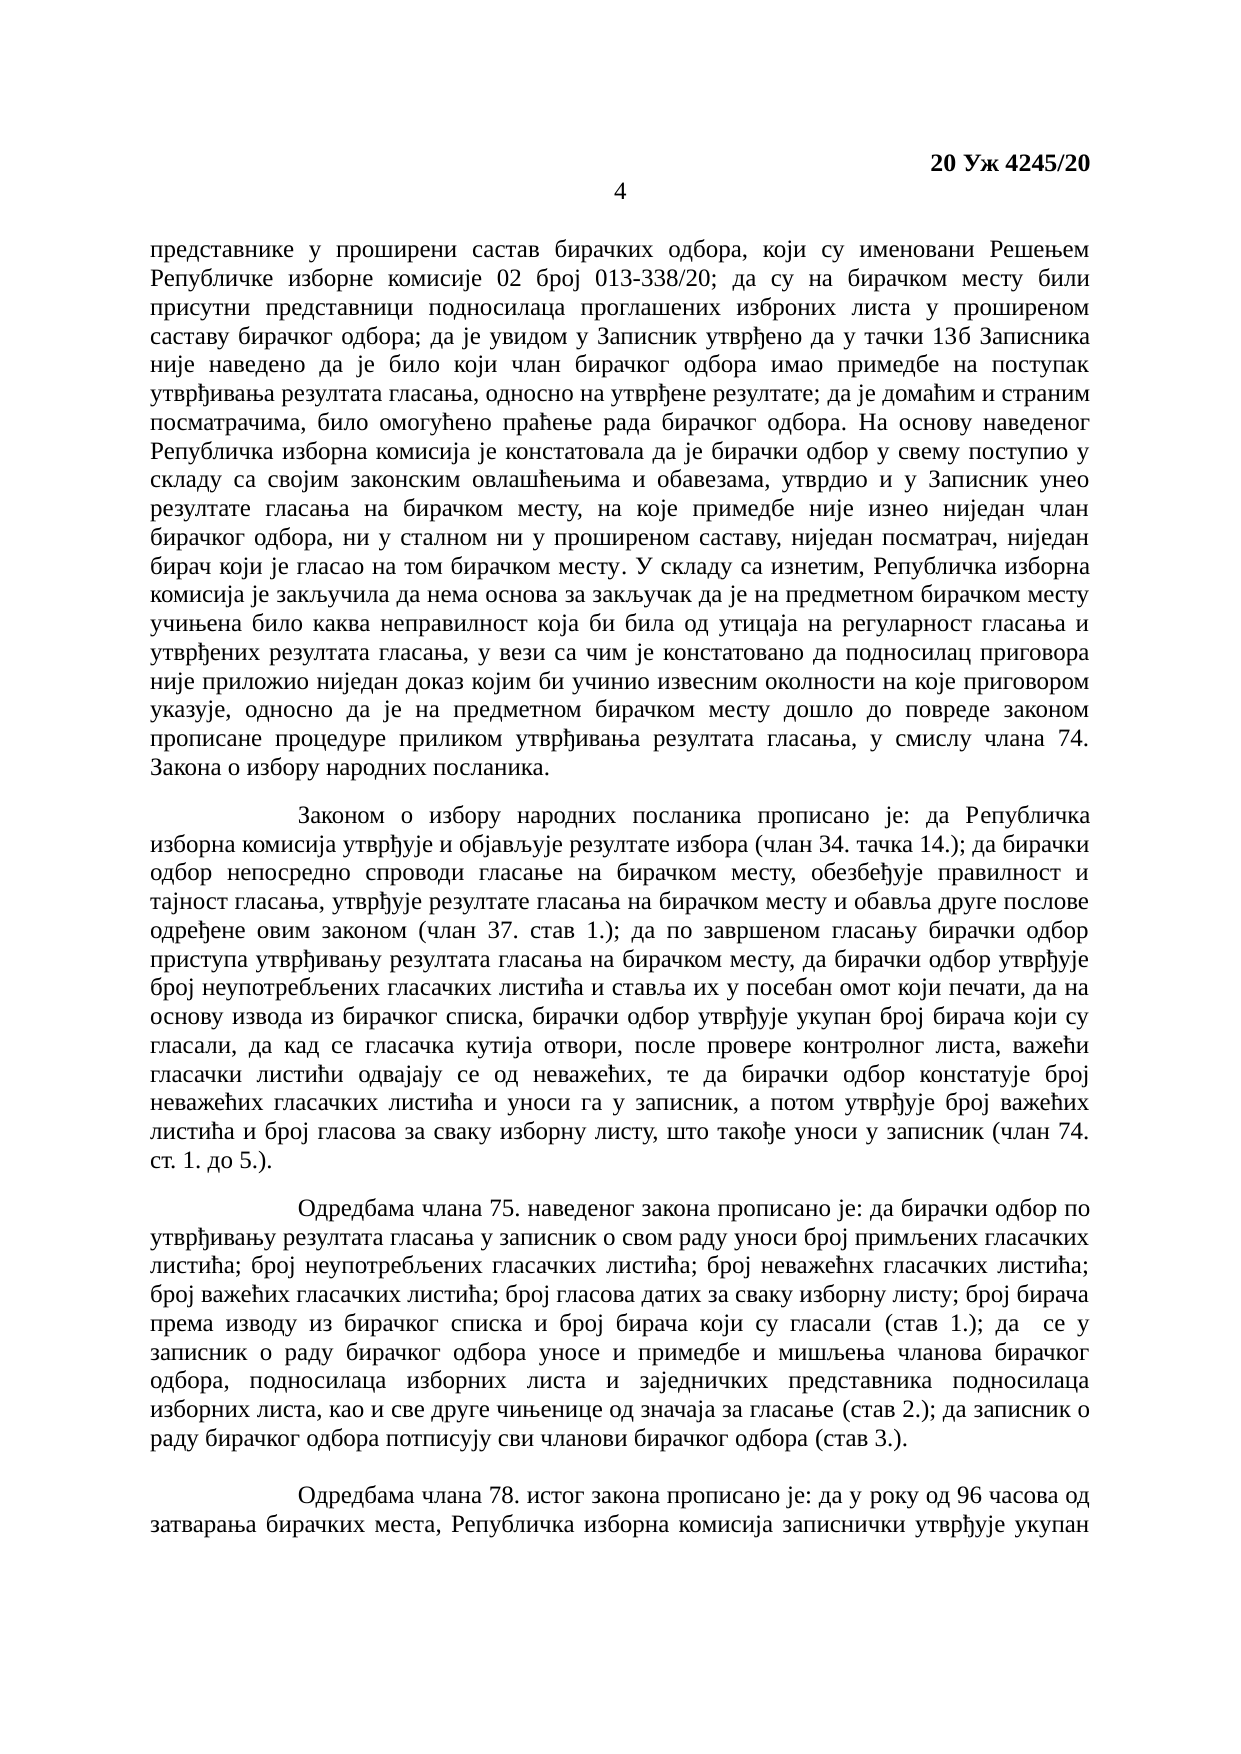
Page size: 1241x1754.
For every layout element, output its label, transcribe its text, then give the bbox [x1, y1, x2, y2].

text Одредбама члана 78. истог закона прописано је: да у року од 96 часова од затварања бирачких места, Републичка изборна комисија записнички утврђује укупан [150, 1452, 1090, 1538]
text Законом о избору народних посланика прописано је: да Републичка изборна комисија утврђује и објављује резултате избора (члан 34. тачка 14.); да бирачки одбор непосредно спроводи гласање на бирачком месту, обезбеђује правилност и тајност гласања, утврђује резултате гласања на бирачком месту и обавља друге послове одређене овим законом (члан 37. став 1.); да по завршеном гласању бирачки одбор приступа утврђивању резултата гласања на бирачком месту, да бирачки одбор утврђује број неупотребљених гласачких листића и ставља их у посебан омот који печати, да на основу извода из бирачког списка, бирачки одбор утврђује укупан број бирача који су гласали, да кад се гласачка кутија отвори, после провере контролног листа, важећи гласачки листићи одвајају се од неважећих, те да бирачки одбор констатује број неважећих гласачких листића и уноси га у записник, а потом утврђује број важећих листића и број гласова за сваку изборну листу, што такође уноси у записник (члан 74. ст. 1. до 5.). [150, 800, 1090, 1174]
text представнике у проширени састав бирачких одбора, који су именовани Решењем Републичке изборне комисије 02 број 013-338/20; да су на бирачком месту били присутни представници подносилаца проглашених изброних листа у проширеном саставу бирачког одбора; да је увидом у Записник утврђено да у тачки 13б Записника није наведено да је било који члан бирачког одбора имао примедбе на поступак утврђивања резултата гласања, односно на утврђене резултате; да је домаћим и страним посматрачима, било омогућено праћење рада бирачког одбора. На основу наведеног Републичка изборна комисија је констатовала да је бирачки одбор у свему поступио у складу са својим законским овлашћењима и обавезама, утврдио и у Записник унео резултате гласања на бирачком месту, на које примедбе није изнео ниједан члан бирачког одбора, ни у сталном ни у проширеном саставу, ниједан посматрач, ниједан бирач који је гласао на том бирачком месту. У складу са изнетим, Републичка изборна комисија је закључила да нема основа за закључак да је на предметном бирачком месту учињена било каква неправилност која би била од утицаја на регуларност гласања и утврђених резултата гласања, у вези са чим је констатовано да подносилац приговора није приложио ниједан доказ којим би учинио извесним околности на које приговором указује, односно да је на предметном бирачком месту дошло до повреде законом прописане процедуре приликом утврђивања резултата гласања, у смислу члана 74. Закона о избору народних посланика. [150, 234, 1090, 781]
text Одредбама члана 75. наведеног закона прописано је: да бирачки одбор по утврђивању резултата гласања у записник о свом раду уноси број примљених гласачких листића; број неупотребљених гласачких листића; број неважећнх гласачких листића; број важећих гласачких листића; број гласова датих за сваку изборну листу; број бирача према изводу из бирачког списка и број бирача који су гласали (став 1.); да се у записник о раду бирачког одбора уносе и примедбе и мишљења чланова бирачког одбора, подносилаца изборних листа и заједничких представника подносилаца изборних листа, као и све друге чињенице од значаја за гласање (став 2.); да записник о раду бирачког одбора потписују сви чланови бирачког одбора (став 3.). [150, 1193, 1090, 1452]
